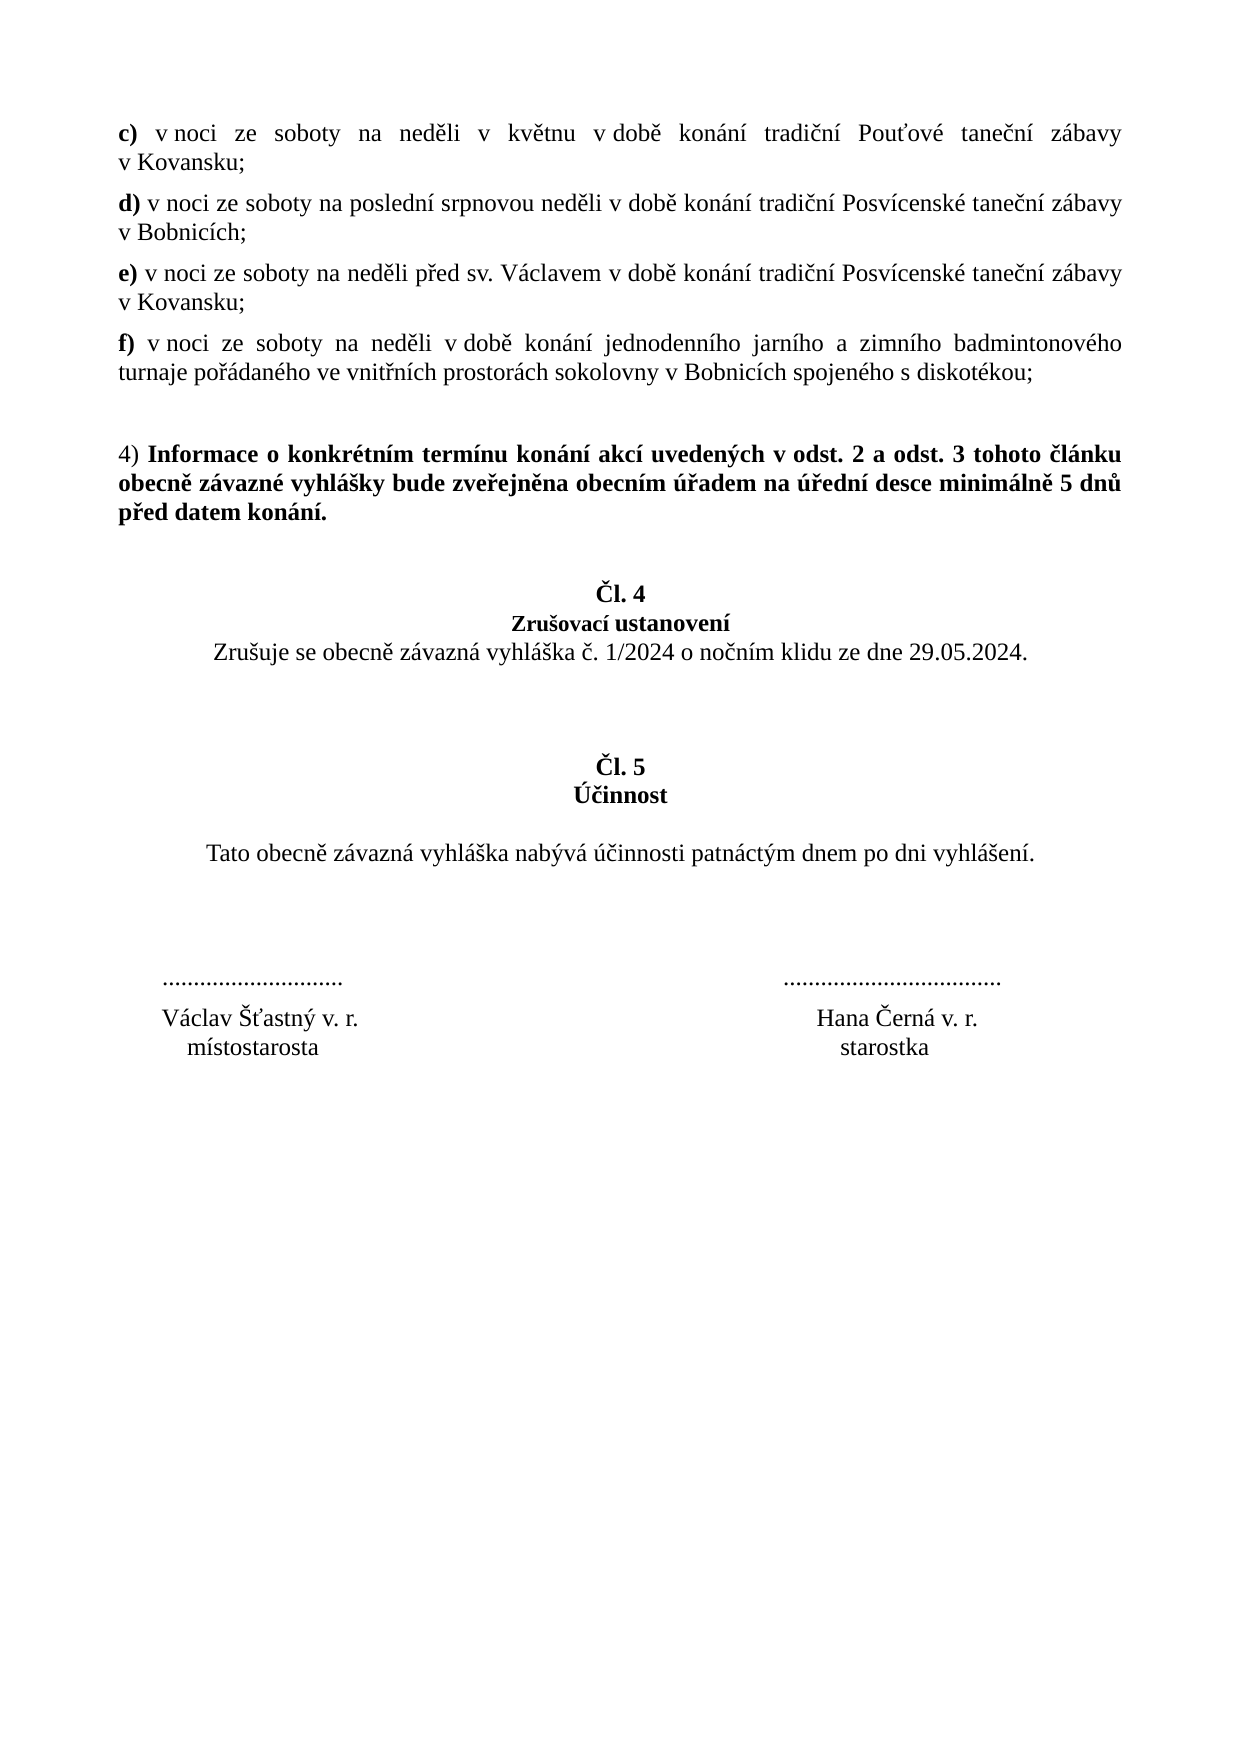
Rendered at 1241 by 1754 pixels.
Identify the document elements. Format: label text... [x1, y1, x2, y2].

text e) v noci ze soboty na neděli před sv. Václavem v době konání tradiční Posvícenské taneční zábavy v Kovansku; [118, 258, 1122, 316]
text Účinnost [118, 781, 1122, 809]
text f) v noci ze soboty na neděli v době konání jednodenního jarního a zimního badmintonového turnaje pořádaného ve vnitřních prostorách sokolovny v Bobnicích spojeného s diskotékou; [118, 328, 1122, 386]
text d) v noci ze soboty na poslední srpnovou neděli v době konání tradiční Posvícenské taneční zábavy v Bobnicích; [118, 188, 1122, 246]
text Čl. 4 [118, 579, 1122, 608]
text ............................. ................................... [118, 962, 1122, 991]
text Tato obecně závazná vyhláška nabývá účinnosti patnáctým dnem po dni vyhlášení. [118, 838, 1122, 867]
text Čl. 5 [118, 752, 1122, 781]
text c) v noci ze soboty na neděli v květnu v době konání tradiční Pouťové taneční zábavy v Kovansku; [118, 118, 1122, 176]
text Václav Šťastný v. r. Hana Černá v. r. [118, 1003, 1122, 1032]
text Zrušuje se obecně závazná vyhláška č. 1/2024 o nočním klidu ze dne 29.05.2024. [118, 637, 1122, 666]
text Zrušovací ustanovení [118, 608, 1122, 637]
text 4) Informace o konkrétním termínu konání akcí uvedených v odst. 2 a odst. 3 tohoto článku obecně závazné vyhlášky bude zveřejněna obecním úřadem na úřední desce minimálně 5 dnů před datem konání. [118, 439, 1122, 526]
text místostarosta starostka [118, 1032, 1122, 1061]
